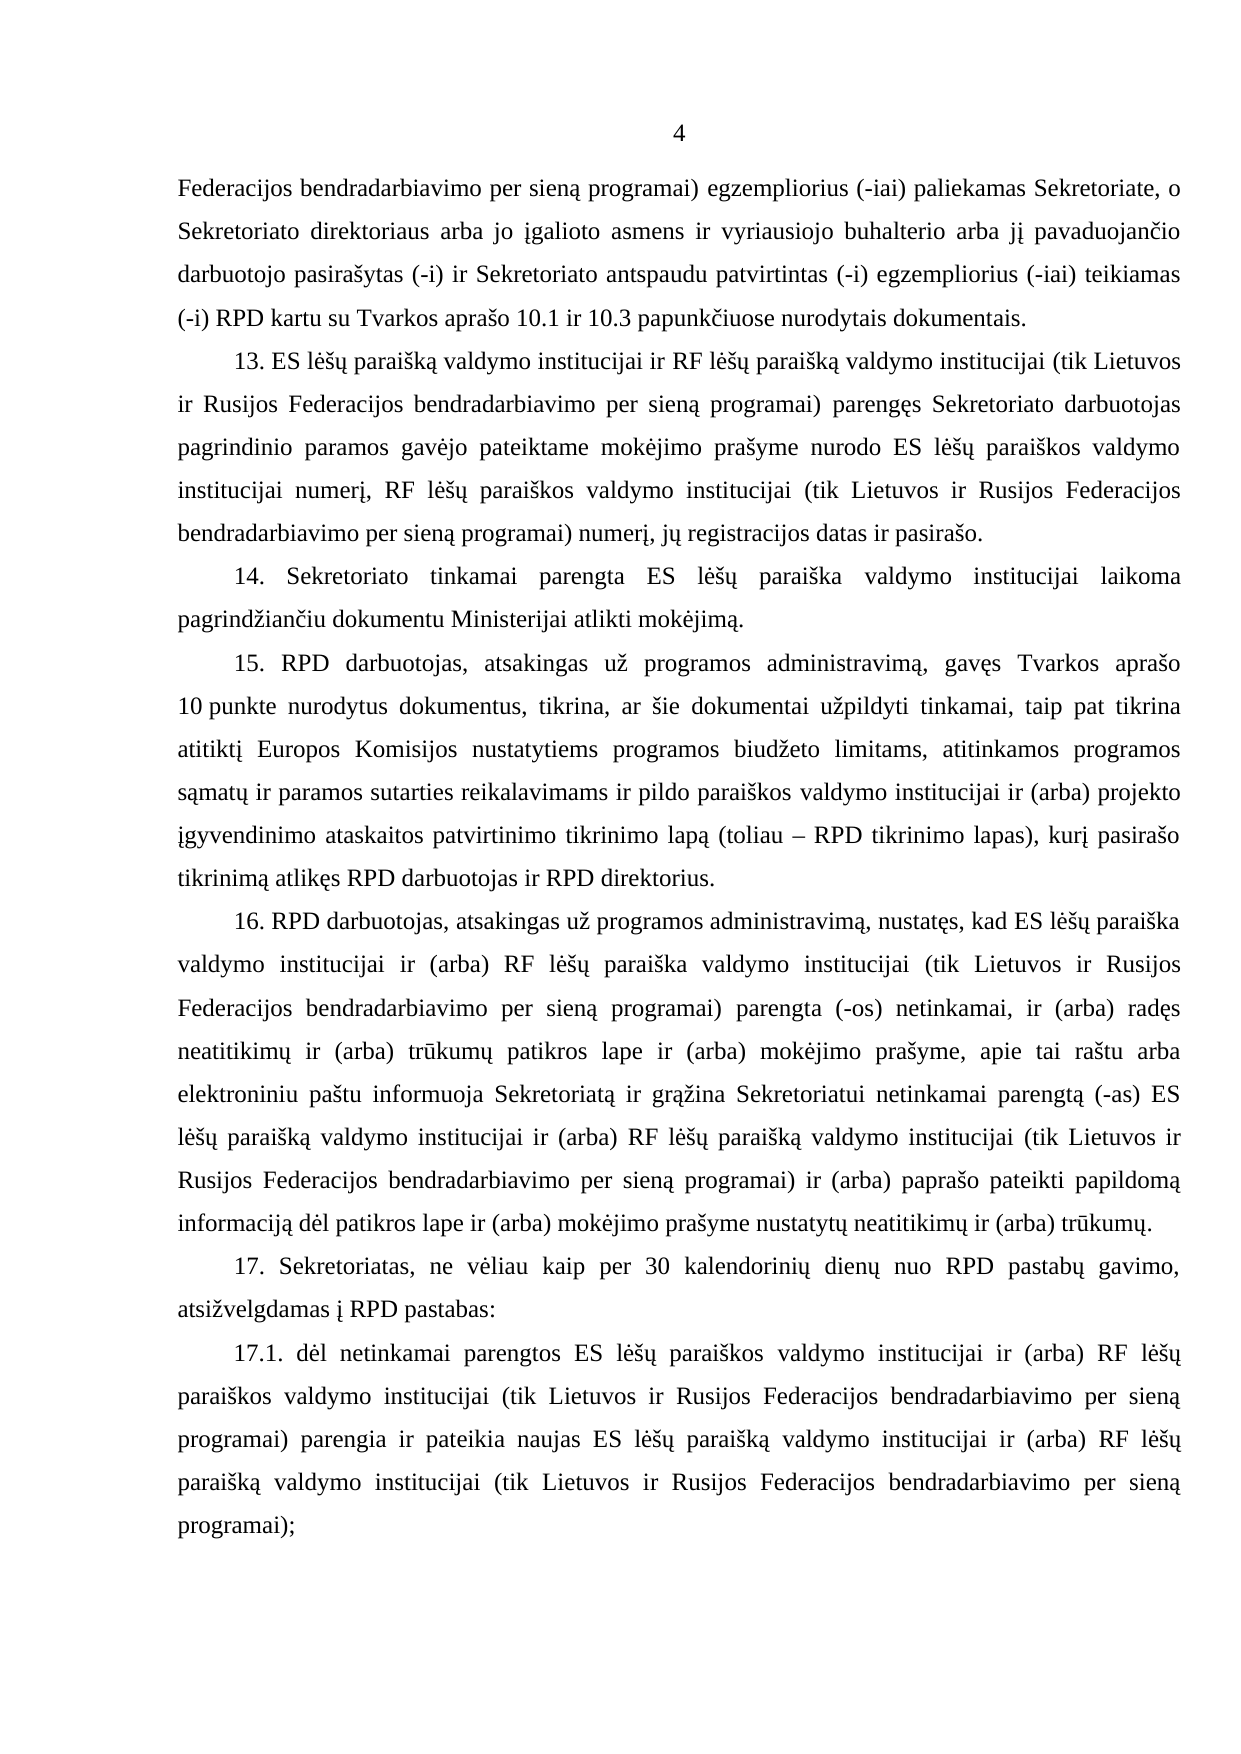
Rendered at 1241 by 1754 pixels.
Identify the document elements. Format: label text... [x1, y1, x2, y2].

text 14. Sekretoriato tinkamai parengta ES lėšų paraiška valdymo institucijai laikoma pagrindžiančiu dokumentu Ministerijai atlikti mokėjimą. [177, 561, 1181, 633]
text 17.1. dėl netinkamai parengtos ES lėšų paraiškos valdymo institucijai ir (arba) RF lėšų paraiškos valdymo institucijai (tik Lietuvos ir Rusijos Federacijos bendradarbiavimo per sieną programai) parengia ir pateikia naujas ES lėšų paraišką valdymo institucijai ir (arba) RF lėšų paraišką valdymo institucijai (tik Lietuvos ir Rusijos Federacijos bendradarbiavimo per sieną programai); [177, 1338, 1181, 1539]
text 16. RPD darbuotojas, atsakingas už programos administravimą, nustatęs, kad ES lėšų paraiška valdymo institucijai ir (arba) RF lėšų paraiška valdymo institucijai (tik Lietuvos ir Rusijos Federacijos bendradarbiavimo per sieną programai) parengta (-os) netinkamai, ir (arba) radęs neatitikimų ir (arba) trūkumų patikros lape ir (arba) mokėjimo prašyme, apie tai raštu arba elektroniniu paštu informuoja Sekretoriatą ir grąžina Sekretoriatui netinkamai parengtą (-as) ES lėšų paraišką valdymo institucijai ir (arba) RF lėšų paraišką valdymo institucijai (tik Lietuvos ir Rusijos Federacijos bendradarbiavimo per sieną programai) ir (arba) paprašo pateikti papildomą informaciją dėl patikros lape ir (arba) mokėjimo prašyme nustatytų neatitikimų ir (arba) trūkumų. [177, 906, 1181, 1237]
text 13. ES lėšų paraišką valdymo institucijai ir RF lėšų paraišką valdymo institucijai (tik Lietuvos ir Rusijos Federacijos bendradarbiavimo per sieną programai) parengęs Sekretoriato darbuotojas pagrindinio paramos gavėjo pateiktame mokėjimo prašyme nurodo ES lėšų paraiškos valdymo institucijai numerį, RF lėšų paraiškos valdymo institucijai (tik Lietuvos ir Rusijos Federacijos bendradarbiavimo per sieną programai) numerį, jų registracijos datas ir pasirašo. [177, 346, 1181, 547]
text 15. RPD darbuotojas, atsakingas už programos administravimą, gavęs Tvarkos aprašo 10 punkte nurodytus dokumentus, tikrina, ar šie dokumentai užpildyti tinkamai, taip pat tikrina atitiktį Europos Komisijos nustatytiems programos biudžeto limitams, atitinkamos programos sąmatų ir paramos sutarties reikalavimams ir pildo paraiškos valdymo institucijai ir (arba) projekto įgyvendinimo ataskaitos patvirtinimo tikrinimo lapą (toliau – RPD tikrinimo lapas), kurį pasirašo tikrinimą atlikęs RPD darbuotojas ir RPD direktorius. [177, 648, 1181, 892]
text Federacijos bendradarbiavimo per sieną programai) egzempliorius (-iai) paliekamas Sekretoriate, o Sekretoriato direktoriaus arba jo įgalioto asmens ir vyriausiojo buhalterio arba jį pavaduojančio darbuotojo pasirašytas (-i) ir Sekretoriato antspaudu patvirtintas (-i) egzempliorius (-iai) teikiamas (-i) RPD kartu su Tvarkos aprašo 10.1 ir 10.3 papunkčiuose nurodytais dokumentais. [177, 173, 1181, 331]
text 17. Sekretoriatas, ne vėliau kaip per 30 kalendorinių dienų nuo RPD pastabų gavimo, atsižvelgdamas į RPD pastabas: [177, 1251, 1181, 1323]
